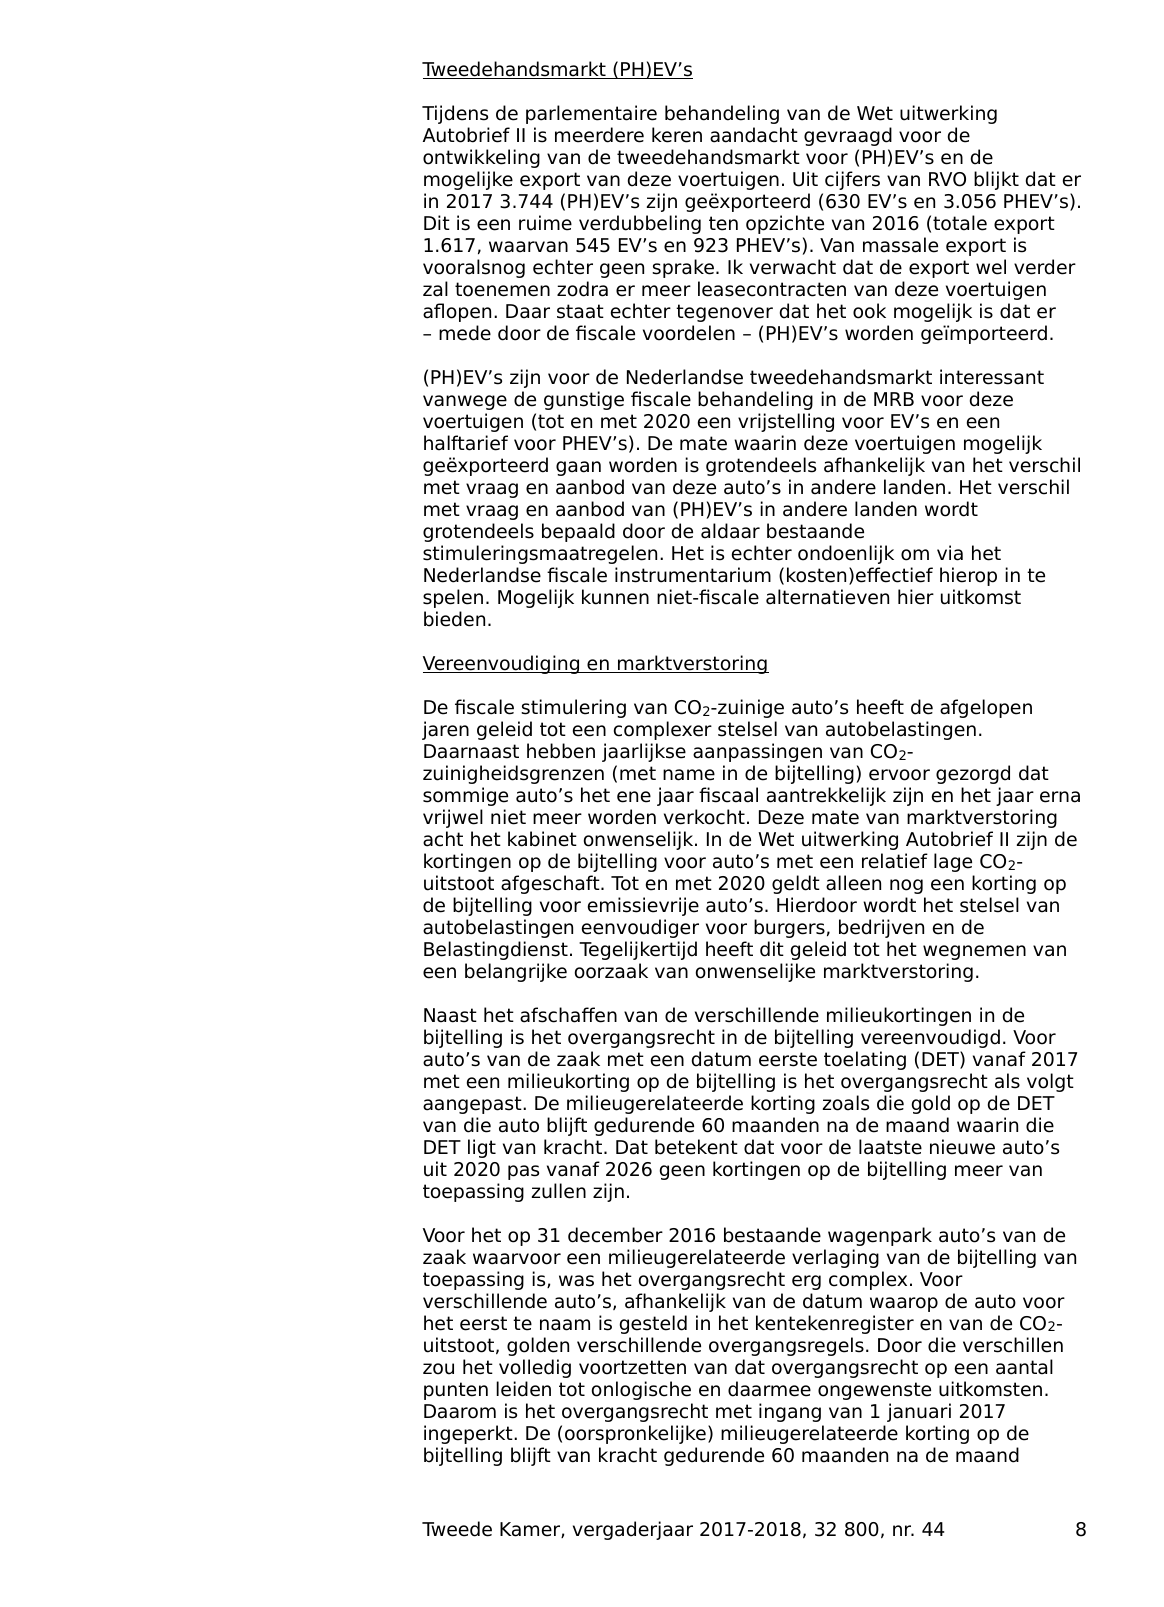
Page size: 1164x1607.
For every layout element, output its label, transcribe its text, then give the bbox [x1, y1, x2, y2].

text Naast het afschaffen van de verschillende milieukortingen in de bijtelling is het overgangsrecht in de bijtelling vereenvoudigd. Voor auto’s van de zaak met een datum eerste toelating (DET) vanaf 2017 met een milieukorting op de bijtelling is het overgangsrecht als volgt aangepast. De milieugerelateerde korting zoals die gold op de DET van die auto blijft gedurende 60 maanden na de maand waarin die DET ligt van kracht. Dat betekent dat voor de laatste nieuwe auto’s uit 2020 pas vanaf 2026 geen kortingen op de bijtelling meer van toepassing zullen zijn. [422, 1005, 1087, 1203]
text Tijdens de parlementaire behandeling van de Wet uitwerking Autobrief II is meerdere keren aandacht gevraagd voor de ontwikkeling van de tweedehandsmarkt voor (PH)EV’s en de mogelijke export van deze voertuigen. Uit cijfers van RVO blijkt dat er in 2017 3.744 (PH)EV’s zijn geëxporteerd (630 EV’s en 3.056 PHEV’s). Dit is een ruime verdubbeling ten opzichte van 2016 (totale export 1.617, waarvan 545 EV’s en 923 PHEV’s). Van massale export is vooralsnog echter geen sprake. Ik verwacht dat de export wel verder zal toenemen zodra er meer leasecontracten van deze voertuigen aflopen. Daar staat echter tegenover dat het ook mogelijk is dat er – mede door de fiscale voordelen – (PH)EV’s worden geïmporteerd. [422, 103, 1087, 345]
text Voor het op 31 december 2016 bestaande wagenpark auto’s van de zaak waarvoor een milieugerelateerde verlaging van de bijtelling van toepassing is, was het overgangsrecht erg complex. Voor verschillende auto’s, afhankelijk van de datum waarop de auto voor het eerst te naam is gesteld in het kentekenregister en van de CO2-uitstoot, golden verschillende overgangsregels. Door die verschillen zou het volledig voortzetten van dat overgangsrecht op een aantal punten leiden tot onlogische en daarmee ongewenste uitkomsten. Daarom is het overgangsrecht met ingang van 1 januari 2017 ingeperkt. De (oorspronkelijke) milieugerelateerde korting op de bijtelling blijft van kracht gedurende 60 maanden na de maand [422, 1225, 1087, 1467]
text (PH)EV’s zijn voor de Nederlandse tweedehandsmarkt interessant vanwege de gunstige fiscale behandeling in de MRB voor deze voertuigen (tot en met 2020 een vrijstelling voor EV’s en een halftarief voor PHEV’s). De mate waarin deze voertuigen mogelijk geëxporteerd gaan worden is grotendeels afhankelijk van het verschil met vraag en aanbod van deze auto’s in andere landen. Het verschil met vraag en aanbod van (PH)EV’s in andere landen wordt grotendeels bepaald door de aldaar bestaande stimuleringsmaatregelen. Het is echter ondoenlijk om via het Nederlandse fiscale instrumentarium (kosten)effectief hierop in te spelen. Mogelijk kunnen niet-fiscale alternatieven hier uitkomst bieden. [422, 367, 1087, 631]
subtitle Vereenvoudiging en marktverstoring [422, 653, 1087, 675]
text De fiscale stimulering van CO2-zuinige auto’s heeft de afgelopen jaren geleid tot een complexer stelsel van autobelastingen. Daarnaast hebben jaarlijkse aanpassingen van CO2-zuinigheidsgrenzen (met name in de bijtelling) ervoor gezorgd dat sommige auto’s het ene jaar fiscaal aantrekkelijk zijn en het jaar erna vrijwel niet meer worden verkocht. Deze mate van marktverstoring acht het kabinet onwenselijk. In de Wet uitwerking Autobrief II zijn de kortingen op de bijtelling voor auto’s met een relatief lage CO2-uitstoot afgeschaft. Tot en met 2020 geldt alleen nog een korting op de bijtelling voor emissievrije auto’s. Hierdoor wordt het stelsel van autobelastingen eenvoudiger voor burgers, bedrijven en de Belastingdienst. Tegelijkertijd heeft dit geleid tot het wegnemen van een belangrijke oorzaak van onwenselijke marktverstoring. [422, 697, 1087, 983]
subtitle Tweedehandsmarkt (PH)EV’s [422, 59, 1087, 81]
